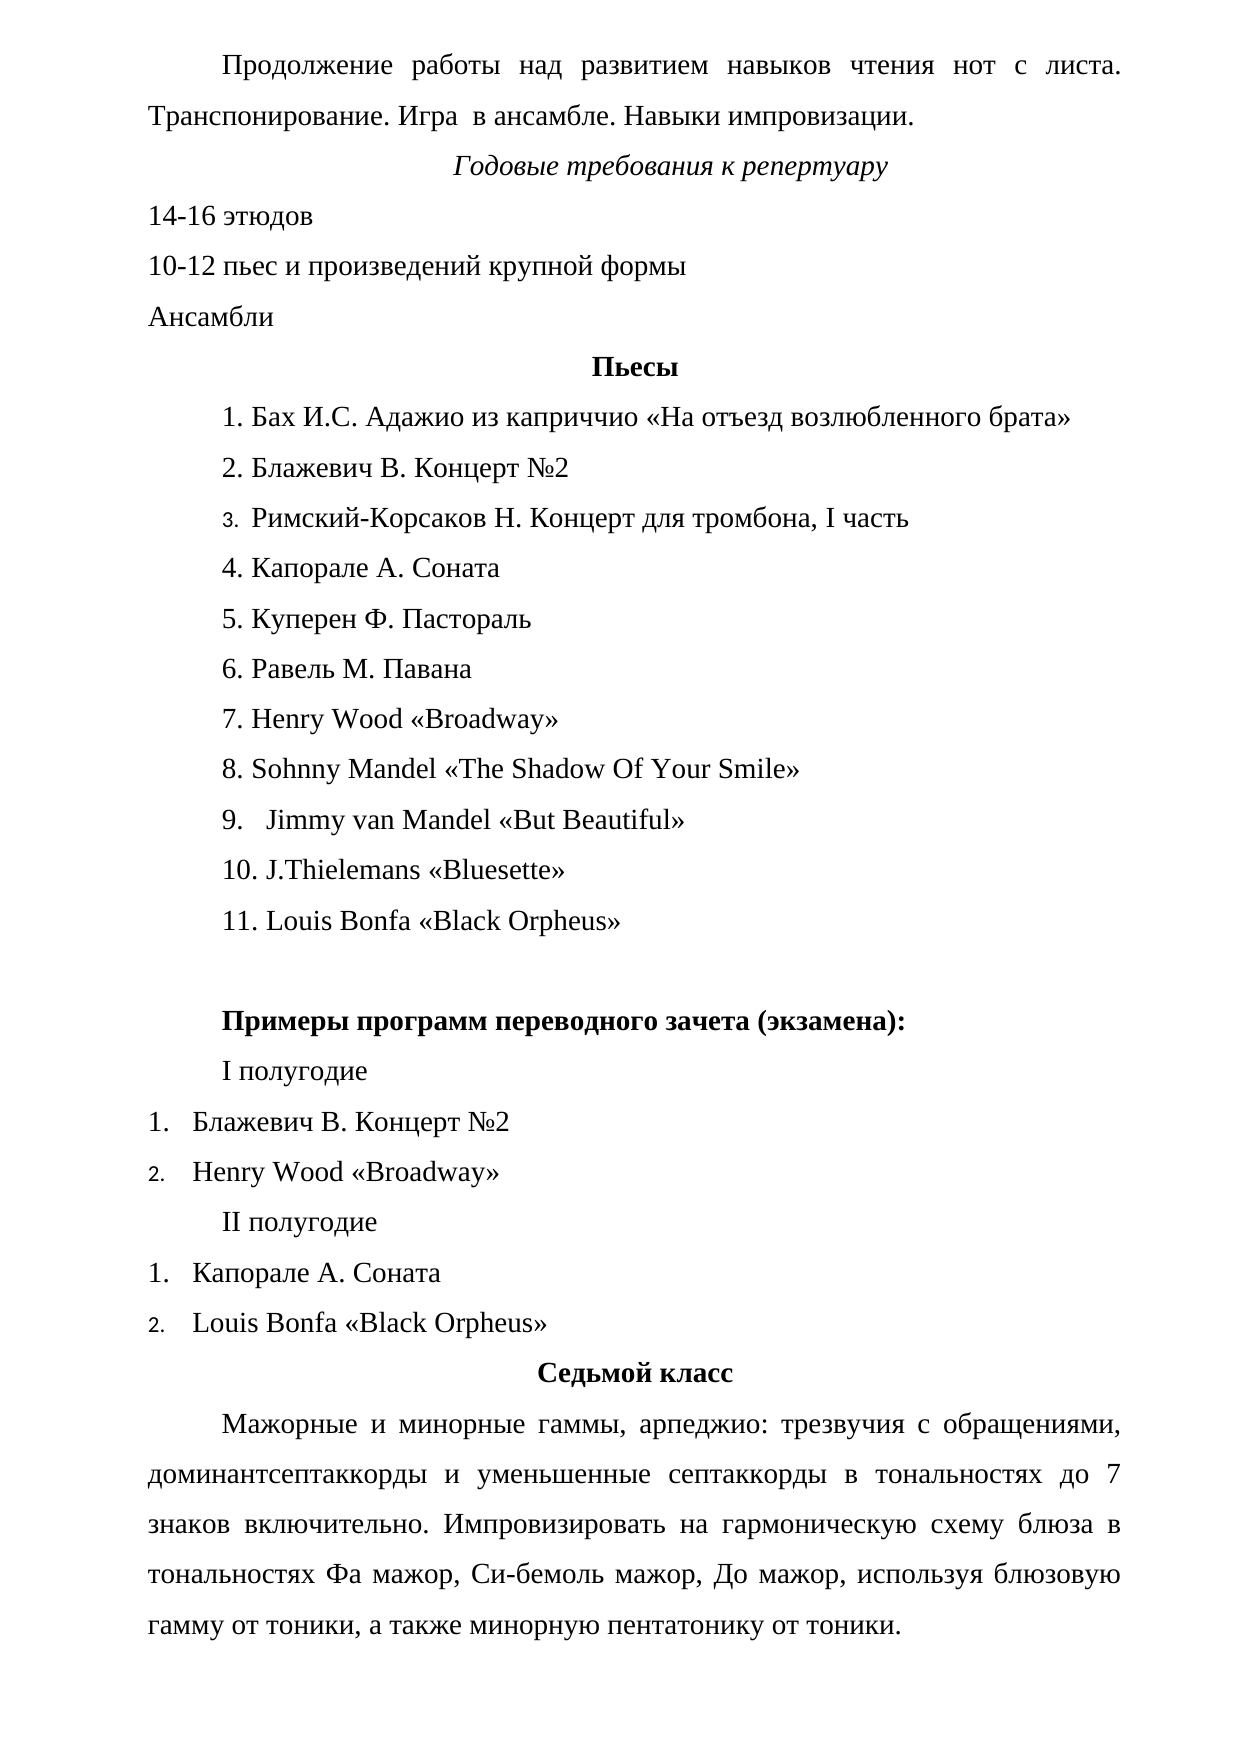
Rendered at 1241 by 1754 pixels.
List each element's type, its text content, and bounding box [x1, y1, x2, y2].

list Henry Wood «Broadway» [148, 701, 1122, 735]
text 14-16 этюдов [148, 198, 1122, 232]
list Капорале А. Соната [148, 550, 1122, 584]
list Куперен Ф. Пастораль [148, 601, 1122, 634]
text Седьмой класс [148, 1355, 1122, 1389]
text I полугодие [148, 1053, 1122, 1087]
list Бах И.С. Адажио из каприччио «На отъезд возлюбленного брата» [148, 399, 1122, 433]
text Пьесы [148, 349, 1122, 383]
list Henry Wood «Broadway» [148, 1154, 1122, 1188]
text Мажорные и минорные гаммы, арпеджио: трезвучия с обращениями, доминантсептаккорды и уменьшенные септаккорды в тональностях до 7 знаков включительно. Импровизировать на гармоническую схему блюза в тональностях Фа мажор, Си-бемоль мажор, До мажор, используя блюзовую гамму от тоники, а также минорную пентатонику от тоники. [148, 1406, 1122, 1641]
list J.Thielemans «Bluesette» [148, 852, 1122, 886]
list Блажевич В. Концерт №2 [148, 1104, 1122, 1137]
text Годовые требования к репертуару [148, 148, 1122, 181]
list Louis Bonfa «Black Orpheus» [148, 1305, 1122, 1339]
list Блажевич В. Концерт №2 [148, 450, 1122, 483]
text 10-12 пьес и произведений крупной формы [148, 248, 1122, 282]
text Ансамбли [148, 299, 1122, 332]
list Капорале А. Соната [148, 1255, 1122, 1288]
list Jimmy van Mandel «But Beautiful» [148, 802, 1122, 836]
list Равель М. Павана [148, 651, 1122, 684]
text II полугодие [148, 1204, 1122, 1238]
list Римский-Корсаков Н. Концерт для тромбона, I часть [148, 500, 1122, 534]
list Sohnny Mandel «The Shadow Of Your Smile» [148, 752, 1122, 785]
list Louis Bonfa «Black Orpheus» [148, 903, 1122, 936]
text Продолжение работы над развитием навыков чтения нот с листа. Транспонирование. Игра в ансамбле. Навыки импровизации. [148, 47, 1122, 131]
text Примеры программ переводного зачета (экзамена): [148, 1003, 1122, 1037]
